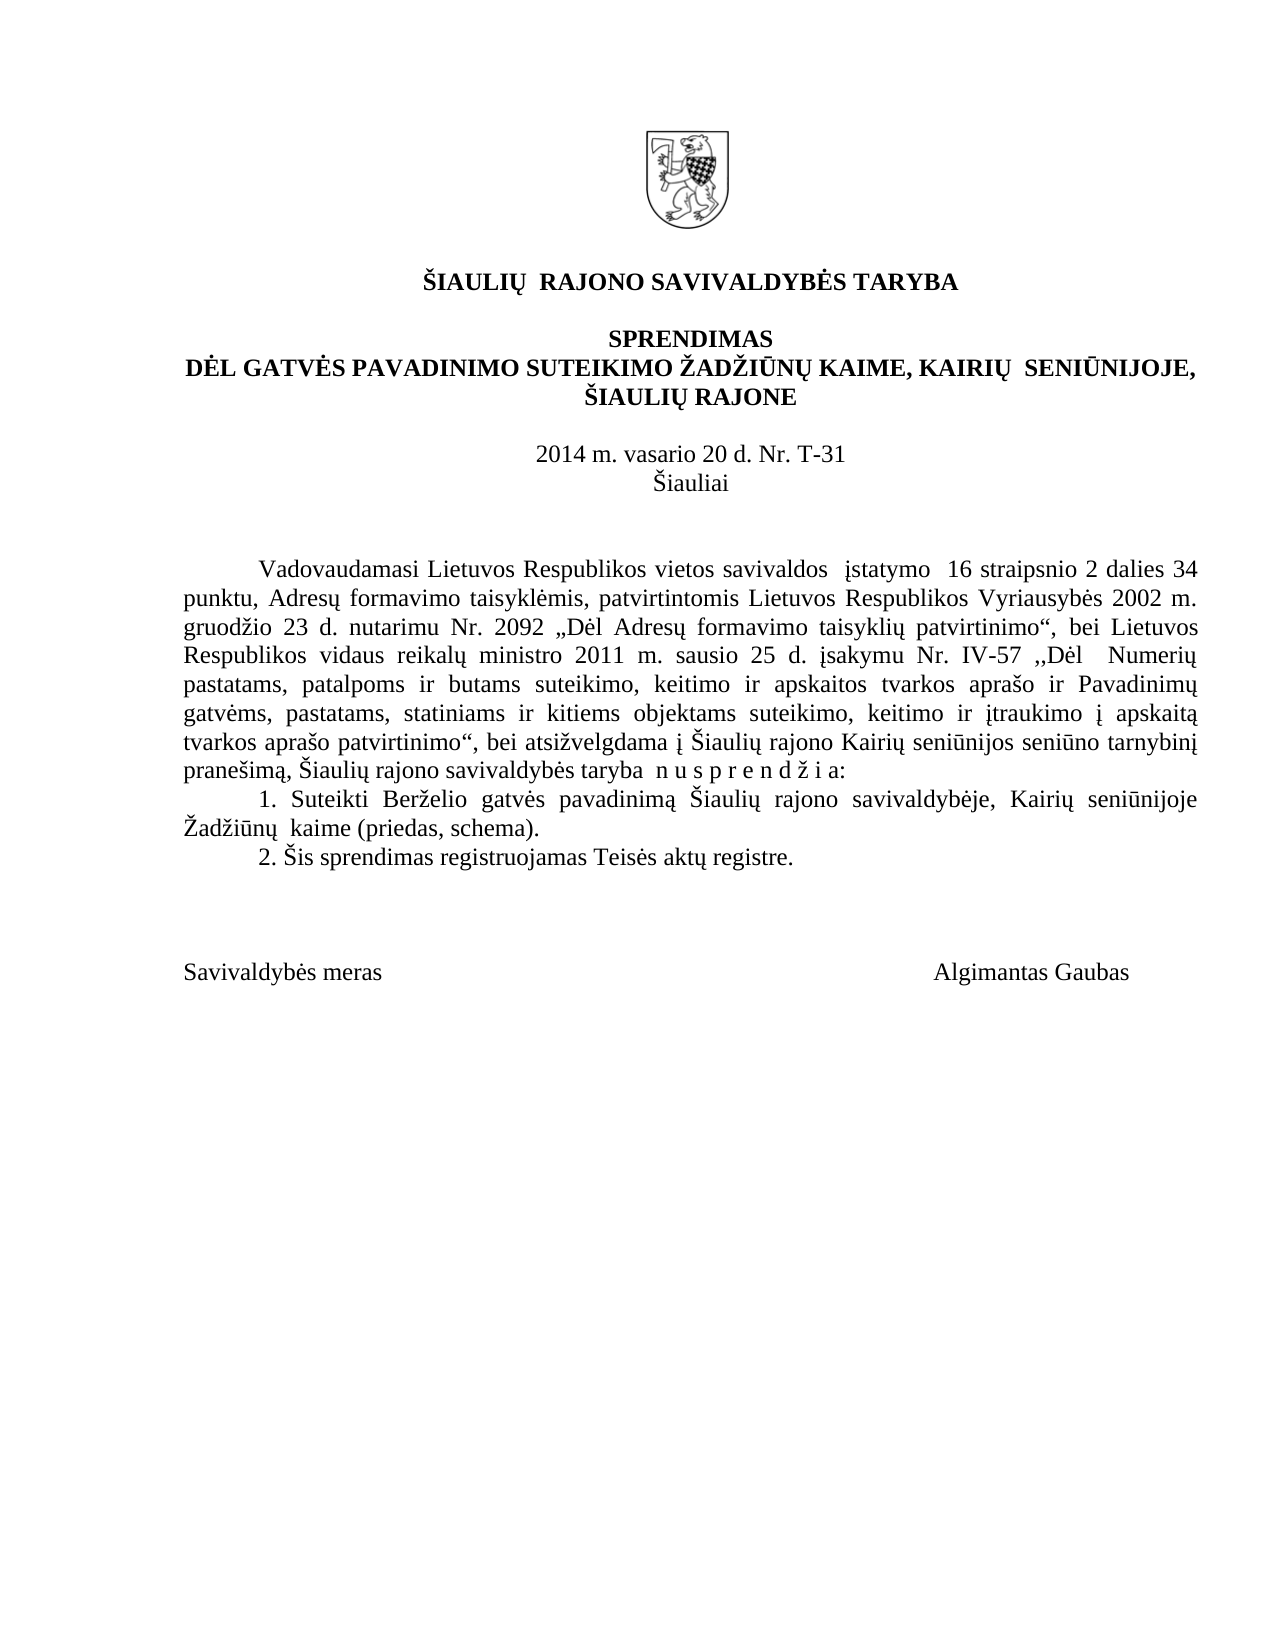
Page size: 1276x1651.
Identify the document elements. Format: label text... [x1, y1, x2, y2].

text SPRENDIMAS [183, 324, 1198, 353]
text Savivaldybės meras Algimantas Gaubas [183, 957, 1198, 986]
text 2. Šis sprendimas registruojamas Teisės aktų registre. [183, 842, 1198, 871]
text Vadovaudamasi Lietuvos Respublikos vietos savivaldos įstatymo 16 straipsnio 2 dalies 34 punktu, Adresų formavimo taisyklėmis, patvirtintomis Lietuvos Respublikos Vyriausybės 2002 m. gruodžio 23 d. nutarimu Nr. 2092 „Dėl Adresų formavimo taisyklių patvirtinimo“, bei Lietuvos Respublikos vidaus reikalų ministro 2011 m. sausio 25 d. įsakymu Nr. IV-57 ,,Dėl Numerių pastatams, patalpoms ir butams suteikimo, keitimo ir apskaitos tvarkos aprašo ir Pavadinimų gatvėms, pastatams, statiniams ir kitiems objektams suteikimo, keitimo ir įtraukimo į apskaitą tvarkos aprašo patvirtinimo“, bei atsižvelgdama į Šiaulių rajono Kairių seniūnijos seniūno tarnybinį pranešimą, Šiaulių rajono savivaldybės taryba n u s p r e n d ž i a: [183, 554, 1198, 784]
text 1. Suteikti Berželio gatvės pavadinimą Šiaulių rajono savivaldybėje, Kairių seniūnijoje Žadžiūnų kaime (priedas, schema). [183, 784, 1198, 842]
text 2014 m. vasario 20 d. Nr. T-31 [183, 439, 1198, 468]
text Šiauliai [183, 468, 1198, 497]
text DĖL GATVĖS PAVADINIMO SUTEIKIMO ŽADŽIŪNŲ KAIME, KAIRIŲ SENIŪNIJOJE, ŠIAULIŲ RAJONE [183, 353, 1198, 411]
text ŠIAULIŲ RAJONO SAVIVALDYBĖS TARYBA [183, 267, 1198, 296]
